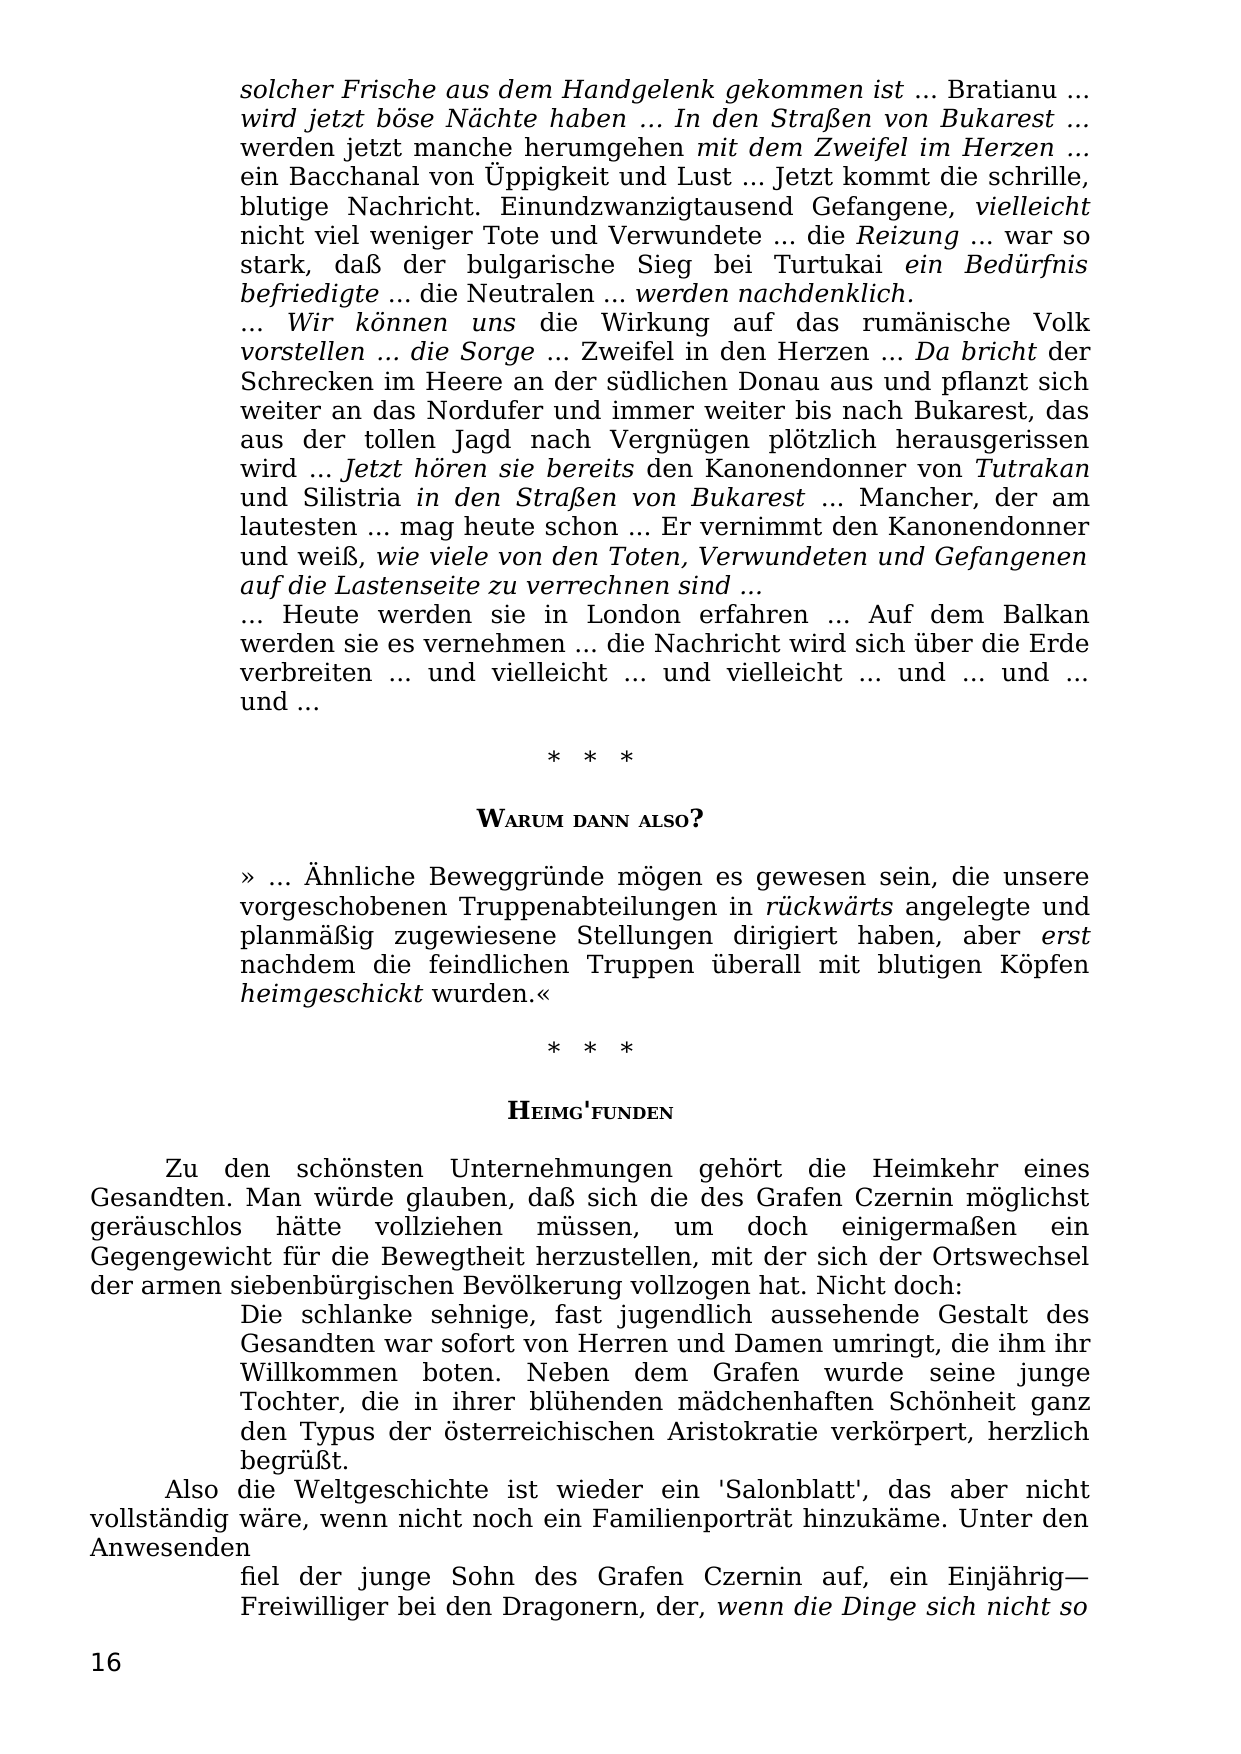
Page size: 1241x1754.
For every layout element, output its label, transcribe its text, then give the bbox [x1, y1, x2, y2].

text Also die Weltgeschichte ist wieder ein 'Salonblatt', das aber nicht vollständig wäre, wenn nicht noch ein Familienporträt hinzukäme. Unter den Anwesenden [90, 1475, 1091, 1562]
text Die schlanke sehnige, fast jugendlich aussehende Gestalt des Gesandten war sofort von Herren und Damen umringt, die ihm ihr Willkommen boten. Neben dem Grafen wurde seine junge Tochter, die in ihrer blühenden mädchenhaften Schönheit ganz den Typus der österreichischen Aristokratie verkörpert, herzlich begrüßt. [240, 1300, 1091, 1475]
text * * * [90, 746, 1091, 775]
text ... Heute werden sie in London erfahren ... Auf dem Balkan werden sie es vernehmen ... die Nachricht wird sich über die Erde verbreiten ... und vielleicht ... und vielleicht ... und ... und ... und ... [240, 600, 1091, 717]
text Zu den schönsten Unternehmungen gehört die Heimkehr eines Gesandten. Man würde glauben, daß sich die des Grafen Czernin möglichst geräuschlos hätte vollziehen müssen, um doch einigermaßen ein Gegengewicht für die Bewegtheit herzustellen, mit der sich der Ortswechsel der armen siebenbürgischen Bevölkerung vollzogen hat. Nicht doch: [90, 1154, 1091, 1300]
text solcher Frische aus dem Handgelenk gekommen ist ... Bratianu ... wird jetzt böse Nächte haben … In den Straßen von Bukarest ... werden jetzt manche herumgehen mit dem Zweifel im Herzen ... ein Bacchanal von Üppigkeit und Lust ... Jetzt kommt die schrille, blutige Nachricht. Einundzwanzigtausend Gefangene, vielleicht nicht viel weniger Tote und Verwundete ... die Reizung ... war so stark, daß der bulgarische Sieg bei Turtukai ein Bedürfnis befriedigte ... die Neutralen ... werden nachdenklich. [240, 75, 1091, 308]
text » ... Ähnliche Beweggründe mögen es gewesen sein, die unsere vorgeschobenen Truppenabteilungen in rückwärts angelegte und planmäßig zugewiesene Stellungen dirigiert haben, aber erst nachdem die feindlichen Truppen überall mit blutigen Köpfen heimgeschickt wurden.« [240, 862, 1091, 1008]
text * * * [90, 1037, 1091, 1067]
text Heimg'funden [90, 1067, 1091, 1125]
text Warum dann also? [90, 775, 1091, 833]
text ... Wir können uns die Wirkung auf das rumänische Volk vorstellen ... die Sorge ... Zweifel in den Herzen ... Da bricht der Schrecken im Heere an der südlichen Donau aus und pflanzt sich weiter an das Nordufer und immer weiter bis nach Bukarest, das aus der tollen Jagd nach Vergnügen plötzlich herausgerissen wird ... Jetzt hören sie bereits den Kanonendonner von Tutrakan und Silistria in den Straßen von Bukarest ... Mancher, der am lautesten ... mag heute schon ... Er vernimmt den Kanonendonner und weiß, wie viele von den Toten, Verwundeten und Gefangenen auf die Lastenseite zu verrechnen sind ... [240, 308, 1091, 600]
text fiel der junge Sohn des Grafen Czernin auf, ein Einjährig—Freiwilliger bei den Dragonern, der, wenn die Dinge sich nicht so [240, 1562, 1091, 1621]
